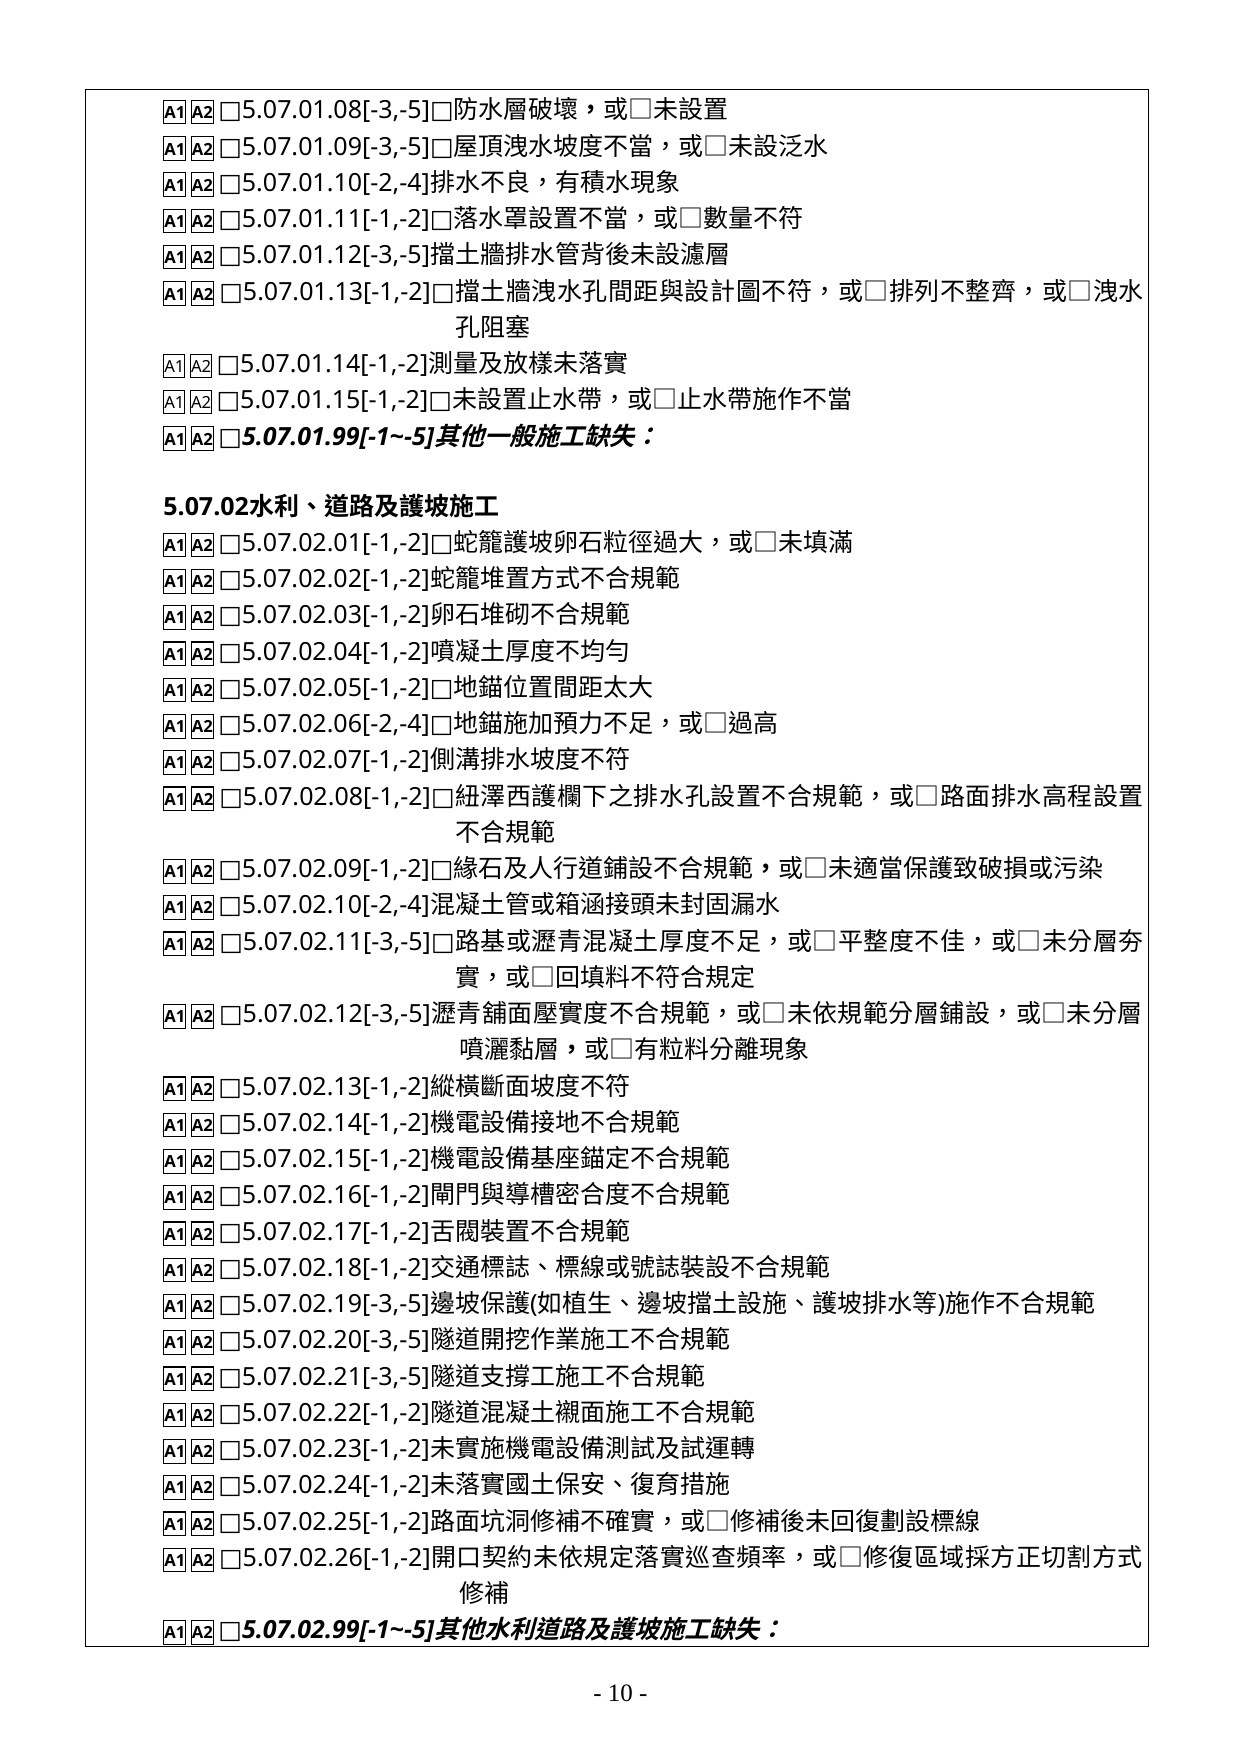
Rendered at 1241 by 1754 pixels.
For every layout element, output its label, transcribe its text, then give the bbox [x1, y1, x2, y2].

table_cell A1 A2 □5.07.01.08[-3,-5]□防水層破壞，或□未設置 A1 A2 □5.07.01.09[-3,-5]□屋頂洩水坡度不當，或□未設泛水 A1 A2 □5.07.01.10[-2,-4]排水不良，有積水現象 A1 A2 □5.07.01.11[-1,-2]□落水罩設置不當，或□數量不符 A1 A2 □5.07.01.12[-3,-5]擋土牆排水管背後未設濾層 A1 A2 □5.07.01.13[-1,-2]□擋土牆洩水孔間距與設計圖不符，或□排列不整齊，或□洩水孔阻塞 A1 A2 □5.07.01.14[-1,-2]測量及放樣未落實 A1 A2 □5.07.01.15[-1,-2]□未設置止水帶，或□止水帶施作不當 A1 A2 □5.07.01.99[-1~-5]其他一般施工缺失： 5.07.02水利、道路及護坡施工 A1 A2 □5.07.02.01[-1,-2]□蛇籠護坡卵石粒徑過大，或□未填滿 A1 A2 □5.07.02.02[-1,-2]蛇籠堆置方式不合規範 A1 A2 □5.07.02.03[-1,-2]卵石堆砌不合規範 A1 A2 □5.07.02.04[-1,-2]噴凝土厚度不均勻 A1 A2 □5.07.02.05[-1,-2]□地錨位置間距太大 A1 A2 □5.07.02.06[-2,-4]□地錨施加預力不足，或□過高 A1 A2 □5.07.02.07[-1,-2]側溝排水坡度不符 A1 A2 □5.07.02.08[-1,-2]□紐澤西護欄下之排水孔設置不合規範，或□路面排水高程設置不合規範 A1 A2 □5.07.02.09[-1,-2]□緣石及人行道鋪設不合規範，或□未適當保護致破損或污染 A1 A2 □5.07.02.10[-2,-4]混凝土管或箱涵接頭未封固漏水 A1 A2 □5.07.02.11[-3,-5]□路基或瀝青混凝土厚度不足，或□平整度不佳，或□未分層夯實，或□回填料不符合規定 A1 A2 □5.07.02.12[-3,-5]瀝青舖面壓實度不合規範，或□未依規範分層鋪設，或□未分層噴灑黏層，或□有粒料分離現象 A1 A2 □5.07.02.13[-1,-2]縱橫斷面坡度不符 A1 A2 □5.07.02.14[-1,-2]機電設備接地不合規範 A1 A2 □5.07.02.15[-1,-2]機電設備基座錨定不合規範 A1 A2 □5.07.02.16[-1,-2]閘門與導槽密合度不合規範 A1 A2 □5.07.02.17[-1,-2]舌閥裝置不合規範 A1 A2 □5.07.02.18[-1,-2]交通標誌、標線或號誌裝設不合規範 A1 A2 □5.07.02.19[-3,-5]邊坡保護(如植生、邊坡擋土設施、護坡排水等)施作不合規範 A1 A2 □5.07.02.20[-3,-5]隧道開挖作業施工不合規範 A1 A2 □5.07.02.21[-3,-5]隧道支撐工施工不合規範 A1 A2 □5.07.02.22[-1,-2]隧道混凝土襯面施工不合規範 A1 A2 □5.07.02.23[-1,-2]未實施機電設備測試及試運轉 A1 A2 □5.07.02.24[-1,-2]未落實國土保安、復育措施 A1 A2 □5.07.02.25[-1,-2]路面坑洞修補不確實，或□修補後未回復劃設標線 A1 A2 □5.07.02.26[-1,-2]開口契約未依規定落實巡查頻率，或□修復區域採方正切割方式修補 A1 A2 □5.07.02.99[-1~-5]其他水利道路及護坡施工缺失： [86, 90, 1148, 1646]
